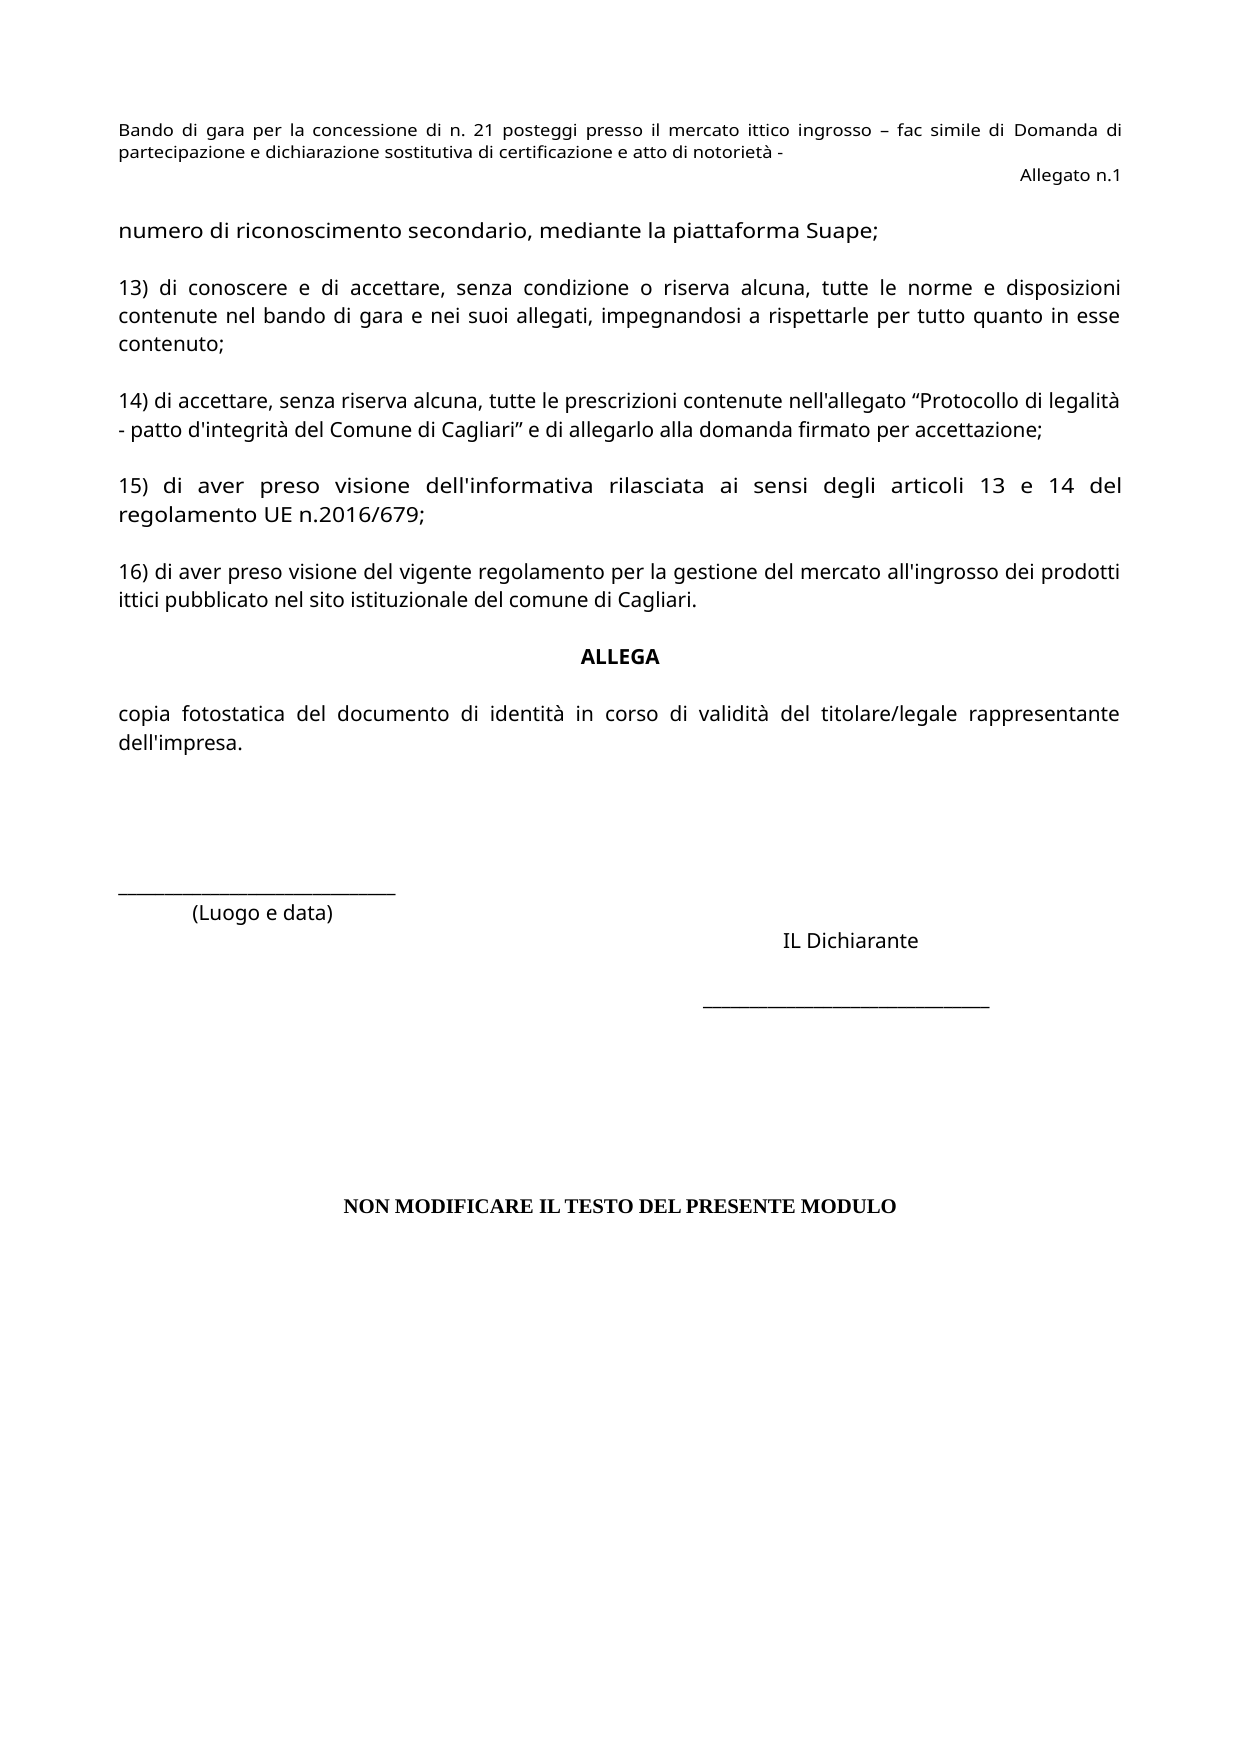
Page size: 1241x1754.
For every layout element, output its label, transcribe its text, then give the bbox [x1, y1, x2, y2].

text 16) di aver preso visione del vigente regolamento per la gestione del mercato all'ingrosso dei prodotti ittici pubblicato nel sito istituzionale del comune di Cagliari. [118, 557, 1122, 614]
text IL Dichiarante [118, 927, 1122, 955]
text _______________________________ [703, 983, 1122, 1012]
text copia fotostatica del documento di identità in corso di validità del titolare/legale rappresentante dell'impresa. [118, 699, 1122, 756]
text (Luogo e data) [118, 898, 1122, 927]
text 15) di aver preso visione dell'informativa rilasciata ai sensi degli articoli 13 e 14 del regolamento UE n.2016/679; [118, 472, 1122, 528]
text NON MODIFICARE IL TESTO DEL PRESENTE MODULO [118, 1193, 1122, 1218]
text 14) di accettare, senza riserva alcuna, tutte le prescrizioni contenute nell'allegato “Protocollo di legalità - patto d'integrità del Comune di Cagliari” e di allegarlo alla domanda firmato per accettazione; [118, 386, 1122, 443]
text numero di riconoscimento secondario, mediante la piattaforma Suape; [118, 216, 1122, 244]
text ALLEGA [118, 642, 1122, 671]
text 13) di conoscere e di accettare, senza condizione o riserva alcuna, tutte le norme e disposizioni contenute nel bando di gara e nei suoi allegati, impegnandosi a rispettarle per tutto quanto in esse contenuto; [118, 273, 1122, 358]
text ______________________________ [118, 870, 1122, 898]
